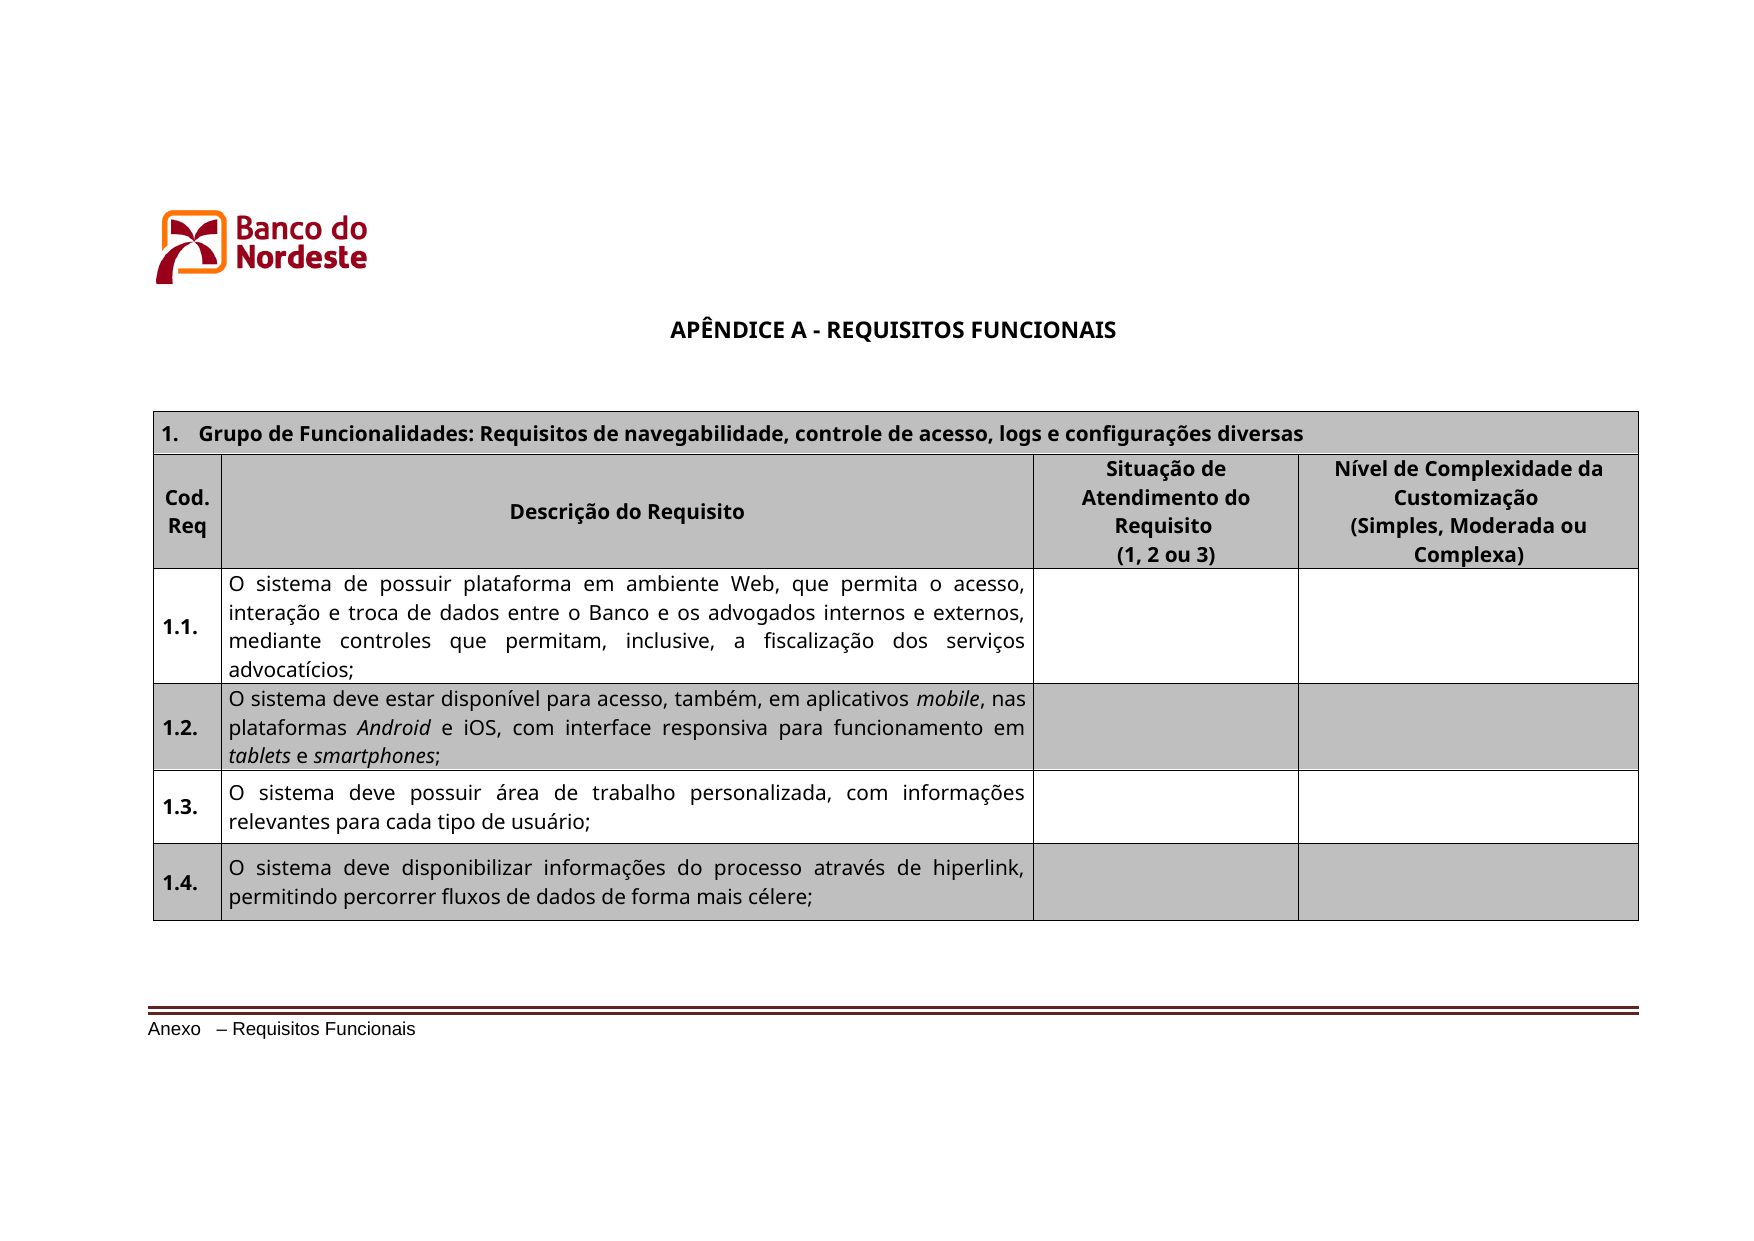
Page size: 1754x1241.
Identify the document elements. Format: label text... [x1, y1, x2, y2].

table_cell Cod. Req [154, 455, 221, 568]
table_cell Situação de Atendimento do Requisito (1, 2 ou 3) [1034, 455, 1298, 568]
table_cell [1034, 844, 1298, 920]
table_cell [154, 569, 221, 683]
table_cell O sistema de possuir plataforma em ambiente Web, que permita o acesso, interação e troca de dados entre o Banco e os advogados internos e externos, mediante controles que permitam, inclusive, a fiscalização dos serviços advocatícios; [222, 569, 1033, 683]
table_cell Descrição do Requisito [222, 455, 1033, 568]
table_cell [154, 684, 221, 769]
table_cell [1034, 684, 1298, 769]
table_cell [1299, 684, 1638, 769]
text APÊNDICE A - REQUISITOS FUNCIONAIS [148, 314, 1639, 346]
table_cell [1299, 771, 1638, 843]
table_cell Nível de Complexidade da Customização (Simples, Moderada ou Complexa) [1299, 455, 1638, 568]
table_cell O sistema deve disponibilizar informações do processo através de hiperlink, permitindo percorrer fluxos de dados de forma mais célere; [222, 844, 1033, 920]
table_cell O sistema deve possuir área de trabalho personalizada, com informações relevantes para cada tipo de usuário; [222, 771, 1033, 843]
table_cell [1034, 771, 1298, 843]
table_cell [1034, 569, 1298, 683]
table_cell [1299, 844, 1638, 920]
table_cell [154, 844, 221, 920]
table_cell O sistema deve estar disponível para acesso, também, em aplicativos mobile, nas plataformas Android e iOS, com interface responsiva para funcionamento em tablets e smartphones; [222, 684, 1033, 769]
table_header Grupo de Funcionalidades: Requisitos de navegabilidade, controle de acesso, logs e configurações diversas [154, 412, 1638, 453]
table_cell [1299, 569, 1638, 683]
table_cell [154, 771, 221, 843]
